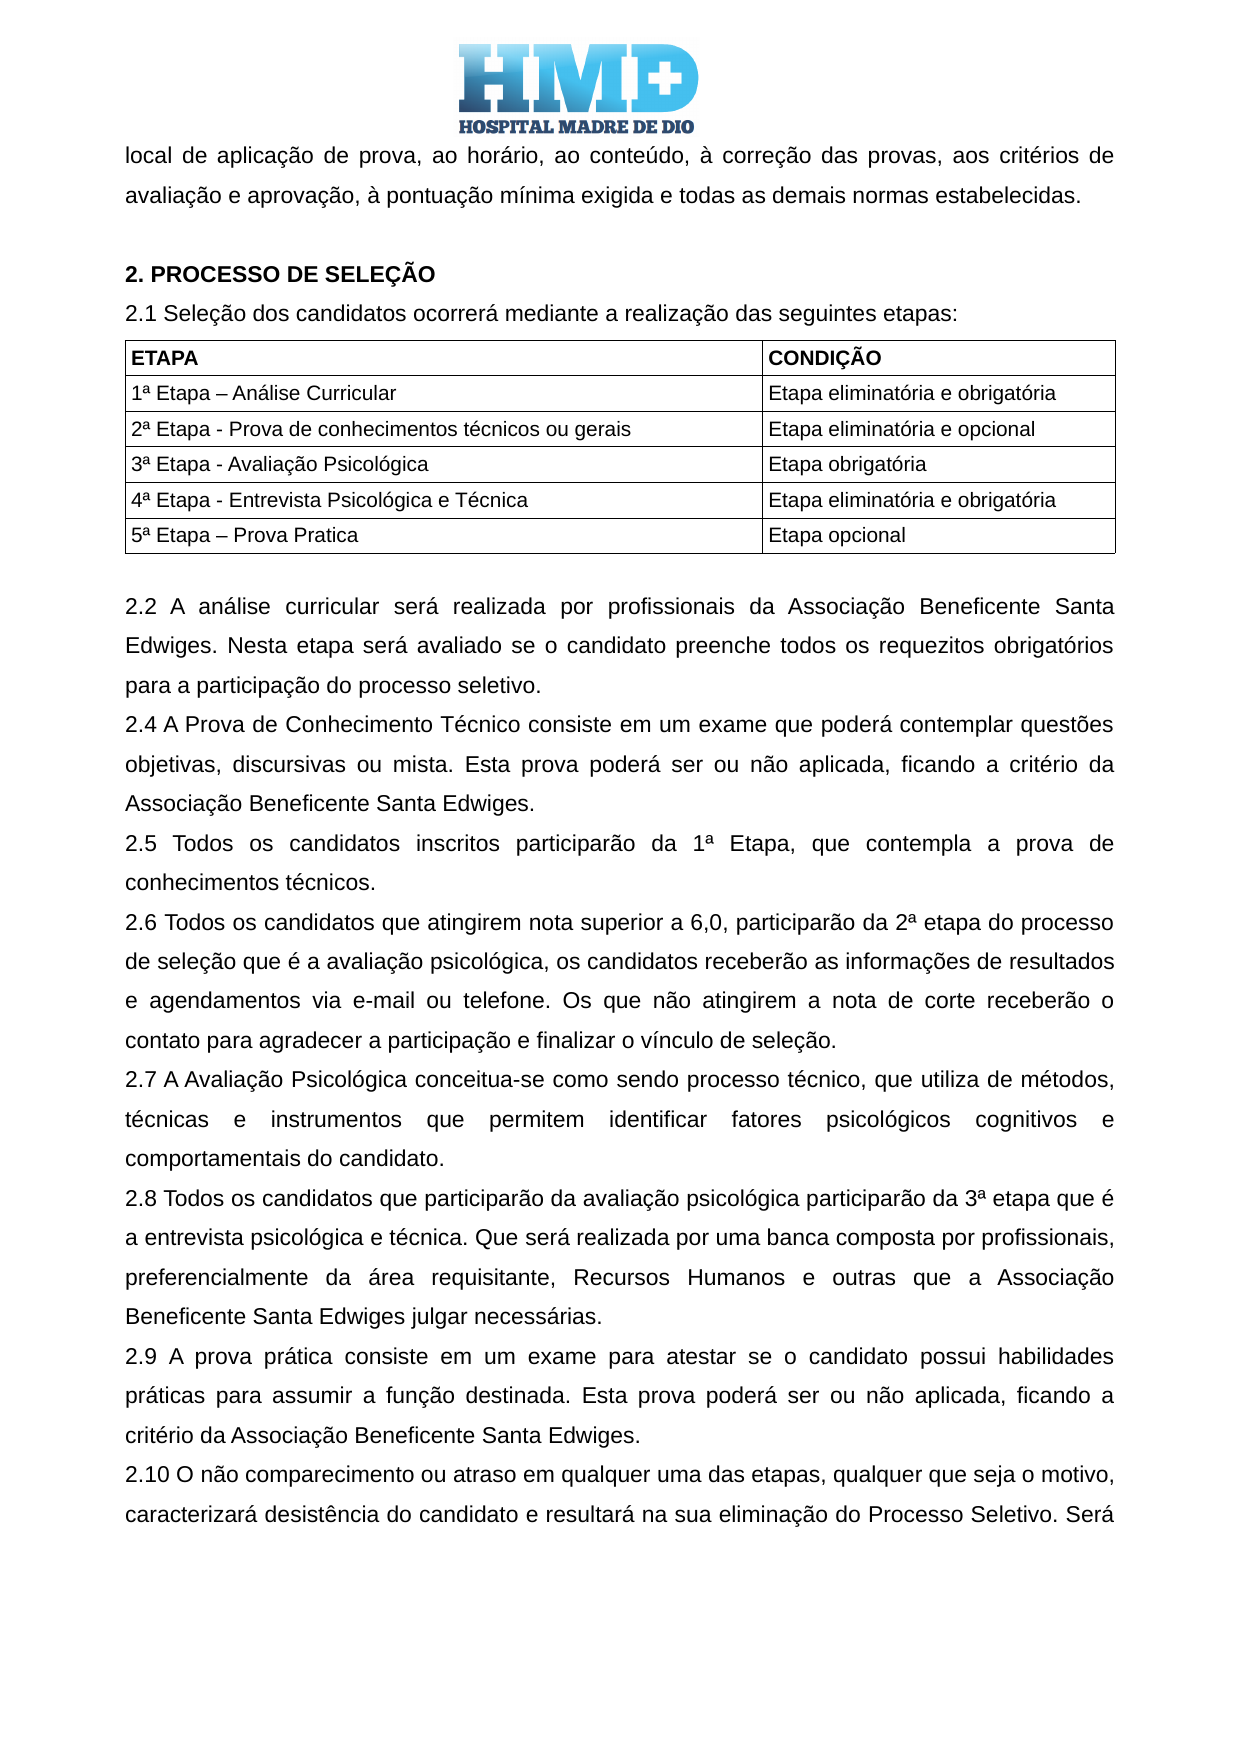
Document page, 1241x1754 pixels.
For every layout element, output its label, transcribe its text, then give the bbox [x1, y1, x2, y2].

table_cell Etapa eliminatória e obrigatória [763, 483, 1115, 517]
table_cell 1ª Etapa – Análise Curricular [126, 376, 762, 411]
text 2.5 Todos os candidatos inscritos participarão da 1ª Etapa, que contempla a prova de conhecimentos técnicos. [125, 829, 1115, 895]
text 2.8 Todos os candidatos que participarão da avaliação psicológica participarão da 3ª etapa que é a entrevista psicológica e técnica. Que será realizada por uma banca composta por profissionais, preferencialmente da área requisitante, Recursos Humanos e outras que a Associação Beneficente Santa Edwiges julgar necessárias. [125, 1185, 1115, 1329]
picture [453, 37, 700, 137]
text local de aplicação de prova, ao horário, ao conteúdo, à correção das provas, aos critérios de avaliação e aprovação, à pontuação mínima exigida e todas as demais normas estabelecidas. [125, 142, 1115, 208]
table_cell Etapa eliminatória e obrigatória [763, 376, 1115, 411]
text 2.2 A análise curricular será realizada por profissionais da Associação Beneficente Santa Edwiges. Nesta etapa será avaliado se o candidato preenche todos os requezitos obrigatórios para a participação do processo seletivo. [125, 593, 1115, 698]
text 2.9 A prova prática consiste em um exame para atestar se o candidato possui habilidades práticas para assumir a função destinada. Esta prova poderá ser ou não aplicada, ficando a critério da Associação Beneficente Santa Edwiges. [125, 1343, 1115, 1448]
table_cell 5ª Etapa – Prova Pratica [126, 519, 762, 553]
text 2.10 O não comparecimento ou atraso em qualquer uma das etapas, qualquer que seja o motivo, caracterizará desistência do candidato e resultará na sua eliminação do Processo Seletivo. Será [125, 1461, 1115, 1527]
table_cell 2ª Etapa - Prova de conhecimentos técnicos ou gerais [126, 412, 762, 446]
table_cell 3ª Etapa - Avaliação Psicológica [126, 447, 762, 482]
text 2.1 Seleção dos candidatos ocorrerá mediante a realização das seguintes etapas: [125, 300, 1115, 327]
text 2.7 A Avaliação Psicológica conceitua-se como sendo processo técnico, que utiliza de métodos, técnicas e instrumentos que permitem identificar fatores psicológicos cognitivos e comportamentais do candidato. [125, 1066, 1115, 1172]
text 2. PROCESSO DE SELEÇÃO [125, 261, 1115, 287]
table_cell Etapa opcional [763, 519, 1115, 553]
text 2.4 A Prova de Conhecimento Técnico consiste em um exame que poderá contemplar questões objetivas, discursivas ou mista. Esta prova poderá ser ou não aplicada, ficando a critério da Associação Beneficente Santa Edwiges. [125, 711, 1115, 816]
table_cell Etapa eliminatória e opcional [763, 412, 1115, 446]
text 2.6 Todos os candidatos que atingirem nota superior a 6,0, participarão da 2ª etapa do processo de seleção que é a avaliação psicológica, os candidatos receberão as informações de resultados e agendamentos via e-mail ou telefone. Os que não atingirem a nota de corte receberão o contato para agradecer a participação e finalizar o vínculo de seleção. [125, 908, 1115, 1053]
table_header ETAPA [126, 341, 762, 375]
table_cell 4ª Etapa - Entrevista Psicológica e Técnica [126, 483, 762, 517]
table_header CONDIÇÃO [763, 341, 1115, 375]
table_cell Etapa obrigatória [763, 447, 1115, 482]
